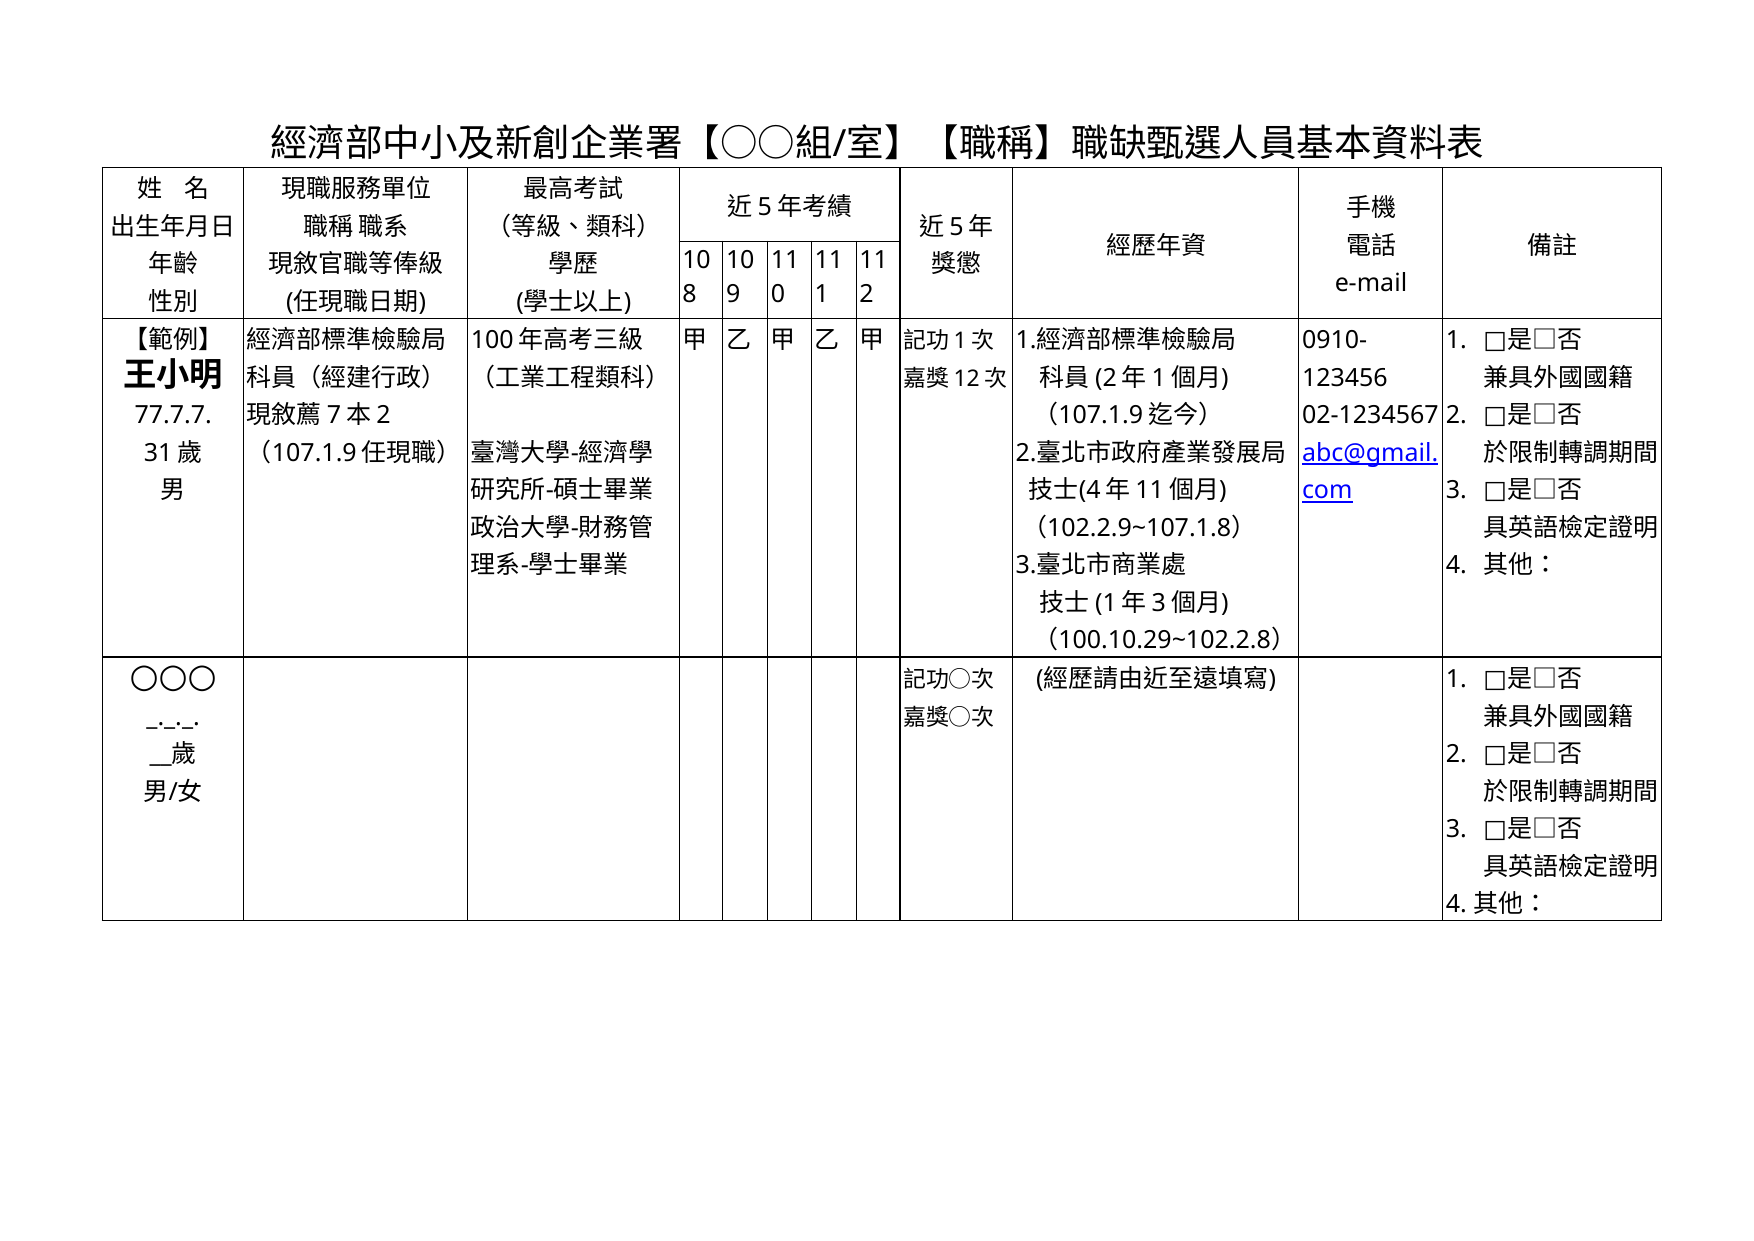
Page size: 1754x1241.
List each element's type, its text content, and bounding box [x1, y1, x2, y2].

table_cell [468, 658, 679, 920]
table_cell [812, 658, 856, 920]
table_cell [1299, 658, 1442, 920]
text 經濟部中小及新創企業署【○○組/室】【職稱】職缺甄選人員基本資料表 [118, 112, 1636, 167]
table_header 備註 [1443, 168, 1661, 318]
table_cell ○○○ _._._. __歲 男/女 [103, 658, 243, 920]
table_cell [244, 658, 467, 920]
table_cell 甲 [857, 319, 899, 656]
table_cell 經濟部標準檢驗局 科員（經建行政） 現敘薦7本2 （107.1.9任現職） [244, 319, 467, 656]
table_header 現職服務單位 職稱 職系 現敘官職等俸級 (任現職日期) [244, 168, 467, 318]
table_cell □是□否 兼具外國國籍 □是□否 於限制轉調期間 □是□否 具英語檢定證明 4. 其他： [1443, 658, 1661, 920]
table_cell 【範例】 王小明 77.7.7. 31歲 男 [103, 319, 243, 656]
table_cell □是□否 兼具外國國籍 □是□否 於限制轉調期間 □是□否 具英語檢定證明 其他： [1443, 319, 1661, 656]
table_header 近5年 獎懲 [901, 168, 1012, 318]
table_cell 110 [768, 242, 811, 318]
table_header 手機 電話 e-mail [1299, 168, 1442, 318]
table_cell 0910-123456 02-1234567 abc@gmail.com [1299, 319, 1442, 656]
table_cell 100年高考三級 （工業工程類科） 臺灣大學-經濟學 研究所-碩士畢業 政治大學-財務管 理系-學士畢業 [468, 319, 679, 656]
table_header 最高考試 （等級、類科） 學歷 (學士以上) [468, 168, 679, 318]
table_cell (經歷請由近至遠填寫) [1013, 658, 1298, 920]
table_header 近5年考績 [680, 168, 899, 241]
table_cell 記功○次 嘉獎○次 [901, 658, 1012, 920]
table_cell 111 [812, 242, 856, 318]
table_cell 記功1次 嘉獎12次 [901, 319, 1012, 656]
table_cell 112 [857, 242, 899, 318]
table_cell 甲 [768, 319, 811, 656]
table_cell [768, 658, 811, 920]
table_header 經歷年資 [1013, 168, 1298, 318]
table_cell [857, 658, 899, 920]
table_cell 乙 [723, 319, 767, 656]
table_cell [723, 658, 767, 920]
table_cell 1.經濟部標準檢驗局 科員 (2年1個月) （107.1.9迄今） 2.臺北市政府產業發展局 技士(4年11個月) （102.2.9~107.1.8） 3.臺北市商業處 技士 (1年3個月) （100.10.29~102.2.8） [1013, 319, 1298, 656]
table_cell 甲 [680, 319, 722, 656]
table_header 姓 名 出生年月日 年齡 性別 [103, 168, 243, 318]
table_cell 108 [680, 242, 722, 318]
table_cell [680, 658, 722, 920]
table_cell 乙 [812, 319, 856, 656]
table_cell 109 [723, 242, 767, 318]
